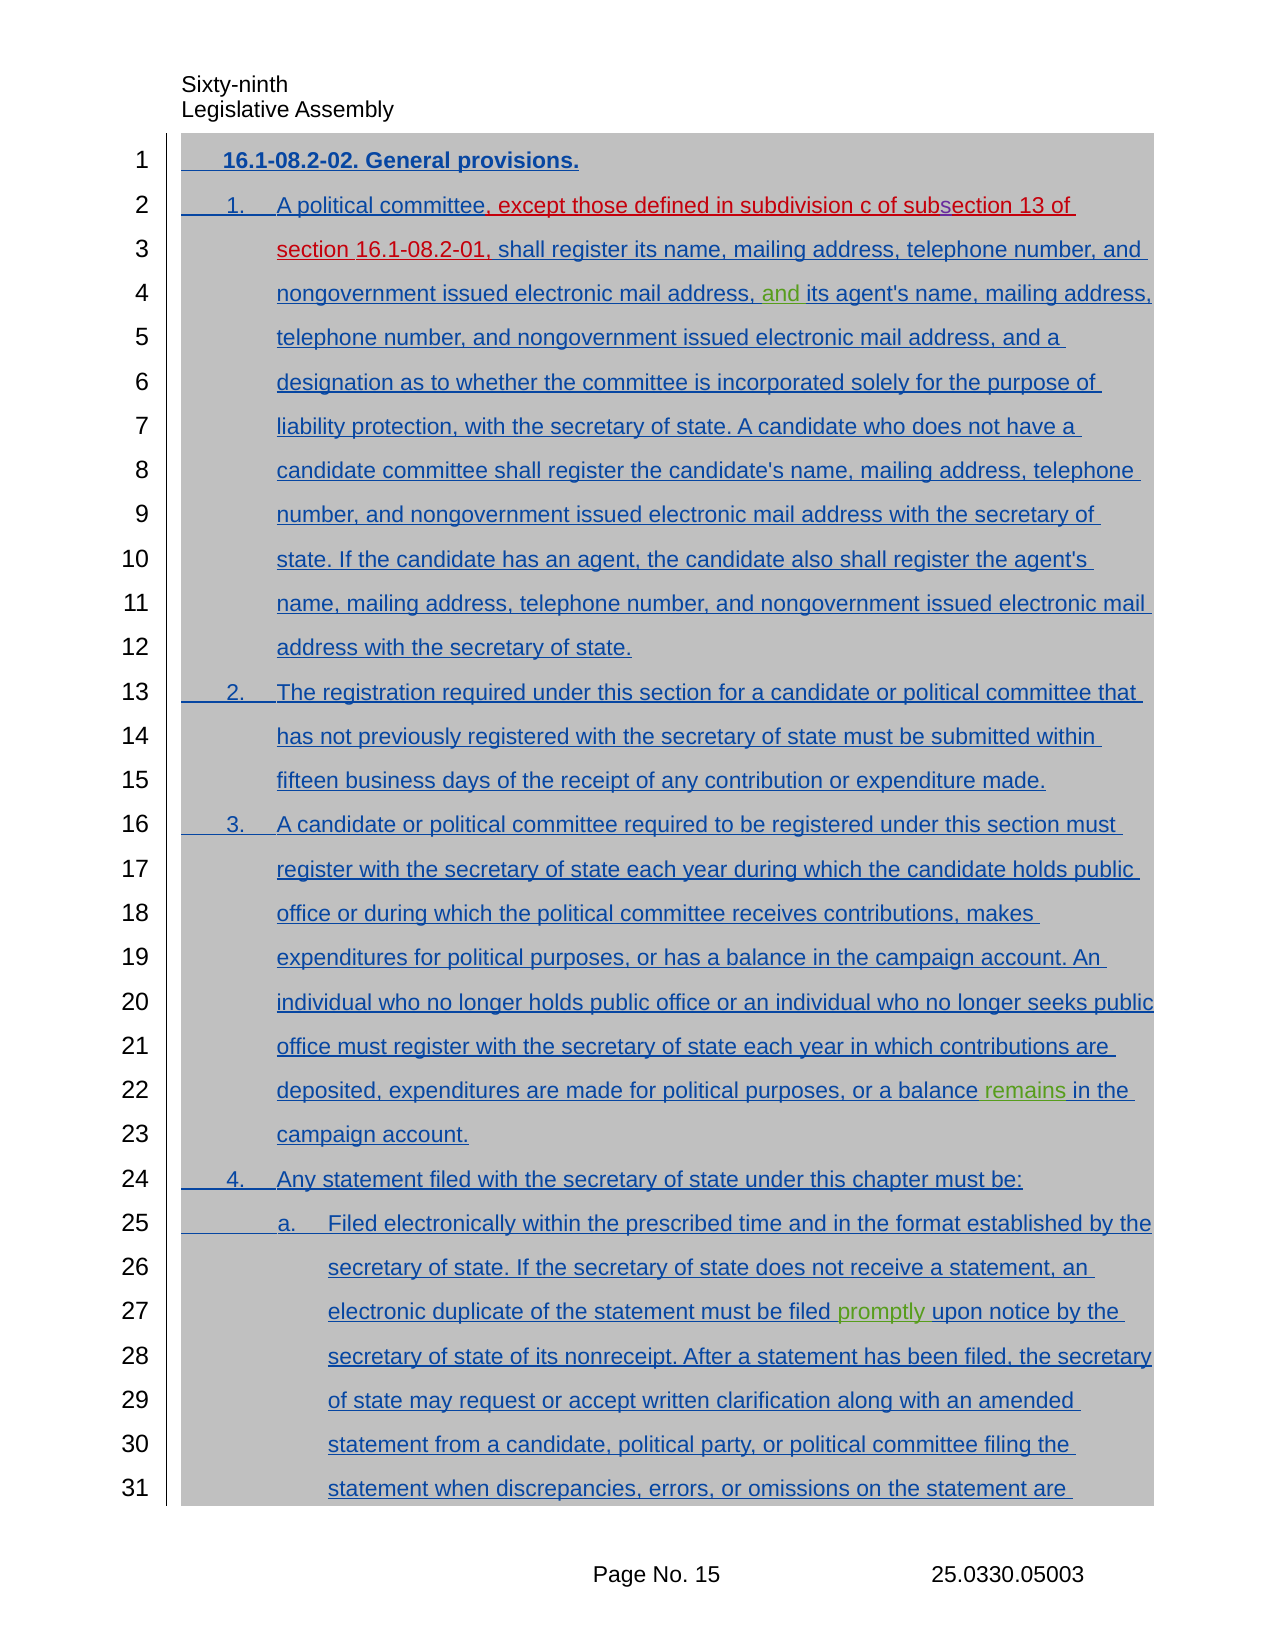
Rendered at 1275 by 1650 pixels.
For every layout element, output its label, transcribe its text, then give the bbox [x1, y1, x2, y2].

text 2. The registration required under this section for a candidate or political committee that has not previously registered with the secretary of state must be submitted within fifteen business days of the receipt of any contribution or expenditure made. [181, 664, 1154, 797]
text 4. Any statement filed with the secretary of state under this chapter must be: [181, 1152, 1154, 1196]
text 1. A political committee, except those defined in subdivision c of subsection 13 of section 16.1‑08.2‑01, shall register its name, mailing address, telephone number, and nongovernment issued electronic mail address, and its agent's name, mailing address, telephone number, and nongovernment issued electronic mail address, and a designation as to whether the committee is incorporated solely for the purpose of liability protection, with the secretary of state. A candidate who does not have a candidate committee shall register the candidate's name, mailing address, telephone number, and nongovernment issued electronic mail address with the secretary of state. If the candidate has an agent, the candidate also shall register the agent's name, mailing address, telephone number, and nongovernment issued electronic mail address with the secretary of state. [181, 178, 1154, 664]
text 3. A candidate or political committee required to be registered under this section must register with the secretary of state each year during which the candidate holds public office or during which the political committee receives contributions, makes expenditures for political purposes, or has a balance in the campaign account. An individual who no longer holds public office or an individual who no longer seeks public office must register with the secretary of state each year in which contributions are deposited, expenditures are made for political purposes, or a balance remains in the campaign account. [181, 797, 1154, 1152]
text a. Filed electronically within the prescribed time and in the format established by the secretary of state. If the secretary of state does not receive a statement, an electronic duplicate of the statement must be filed promptly upon notice by the secretary of state of its nonreceipt. After a statement has been filed, the secretary of state may request or accept written clarification along with an amended statement from a candidate, political party, or political committee filing the statement when discrepancies, errors, or omissions on the statement are [181, 1196, 1154, 1506]
subtitle 16.1‑08.2‑02. General provisions. [181, 133, 1154, 178]
